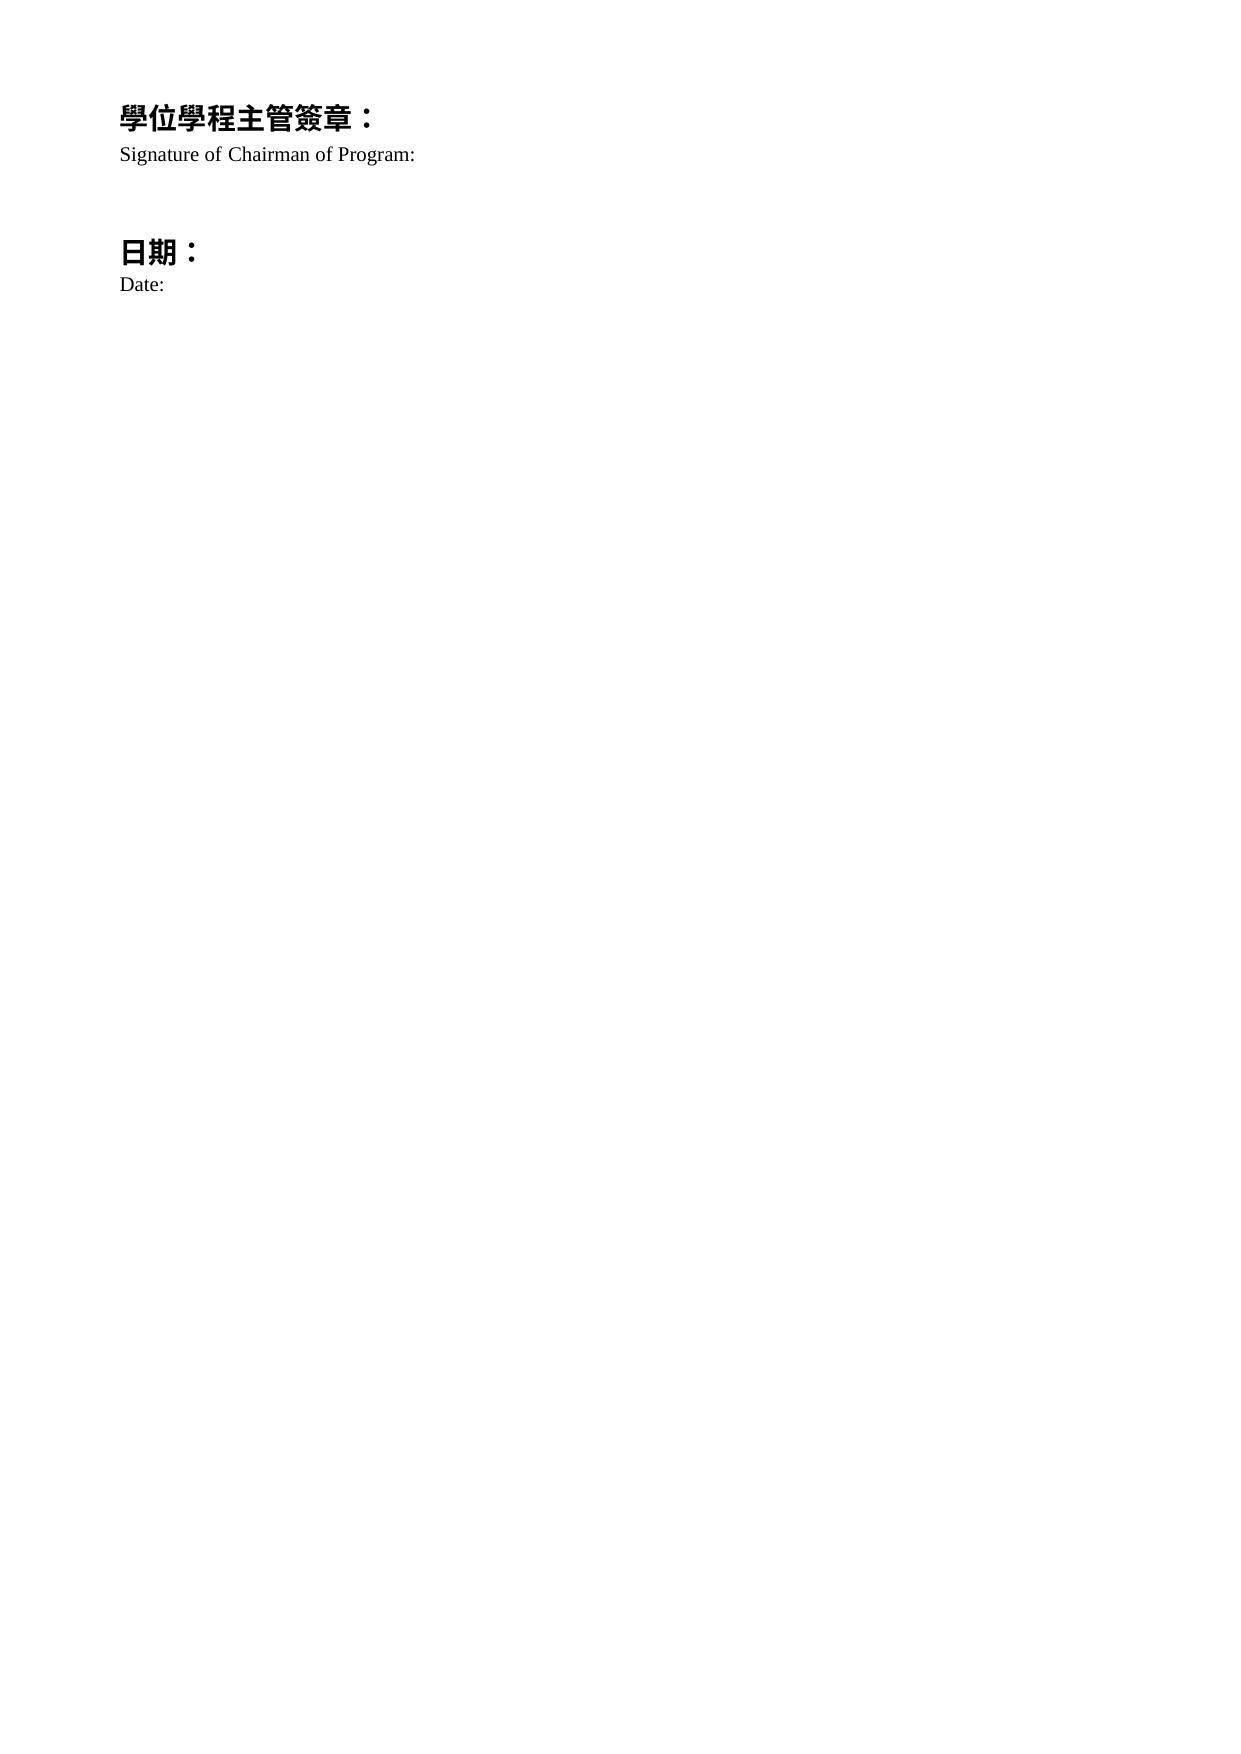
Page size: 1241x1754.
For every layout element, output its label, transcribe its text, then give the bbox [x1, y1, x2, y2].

text Signature of Chairman of Program: [119, 138, 1165, 167]
text 學位學程主管簽章： [119, 96, 1165, 138]
text 日期： [75, 229, 1165, 272]
text Date: [75, 272, 1165, 296]
